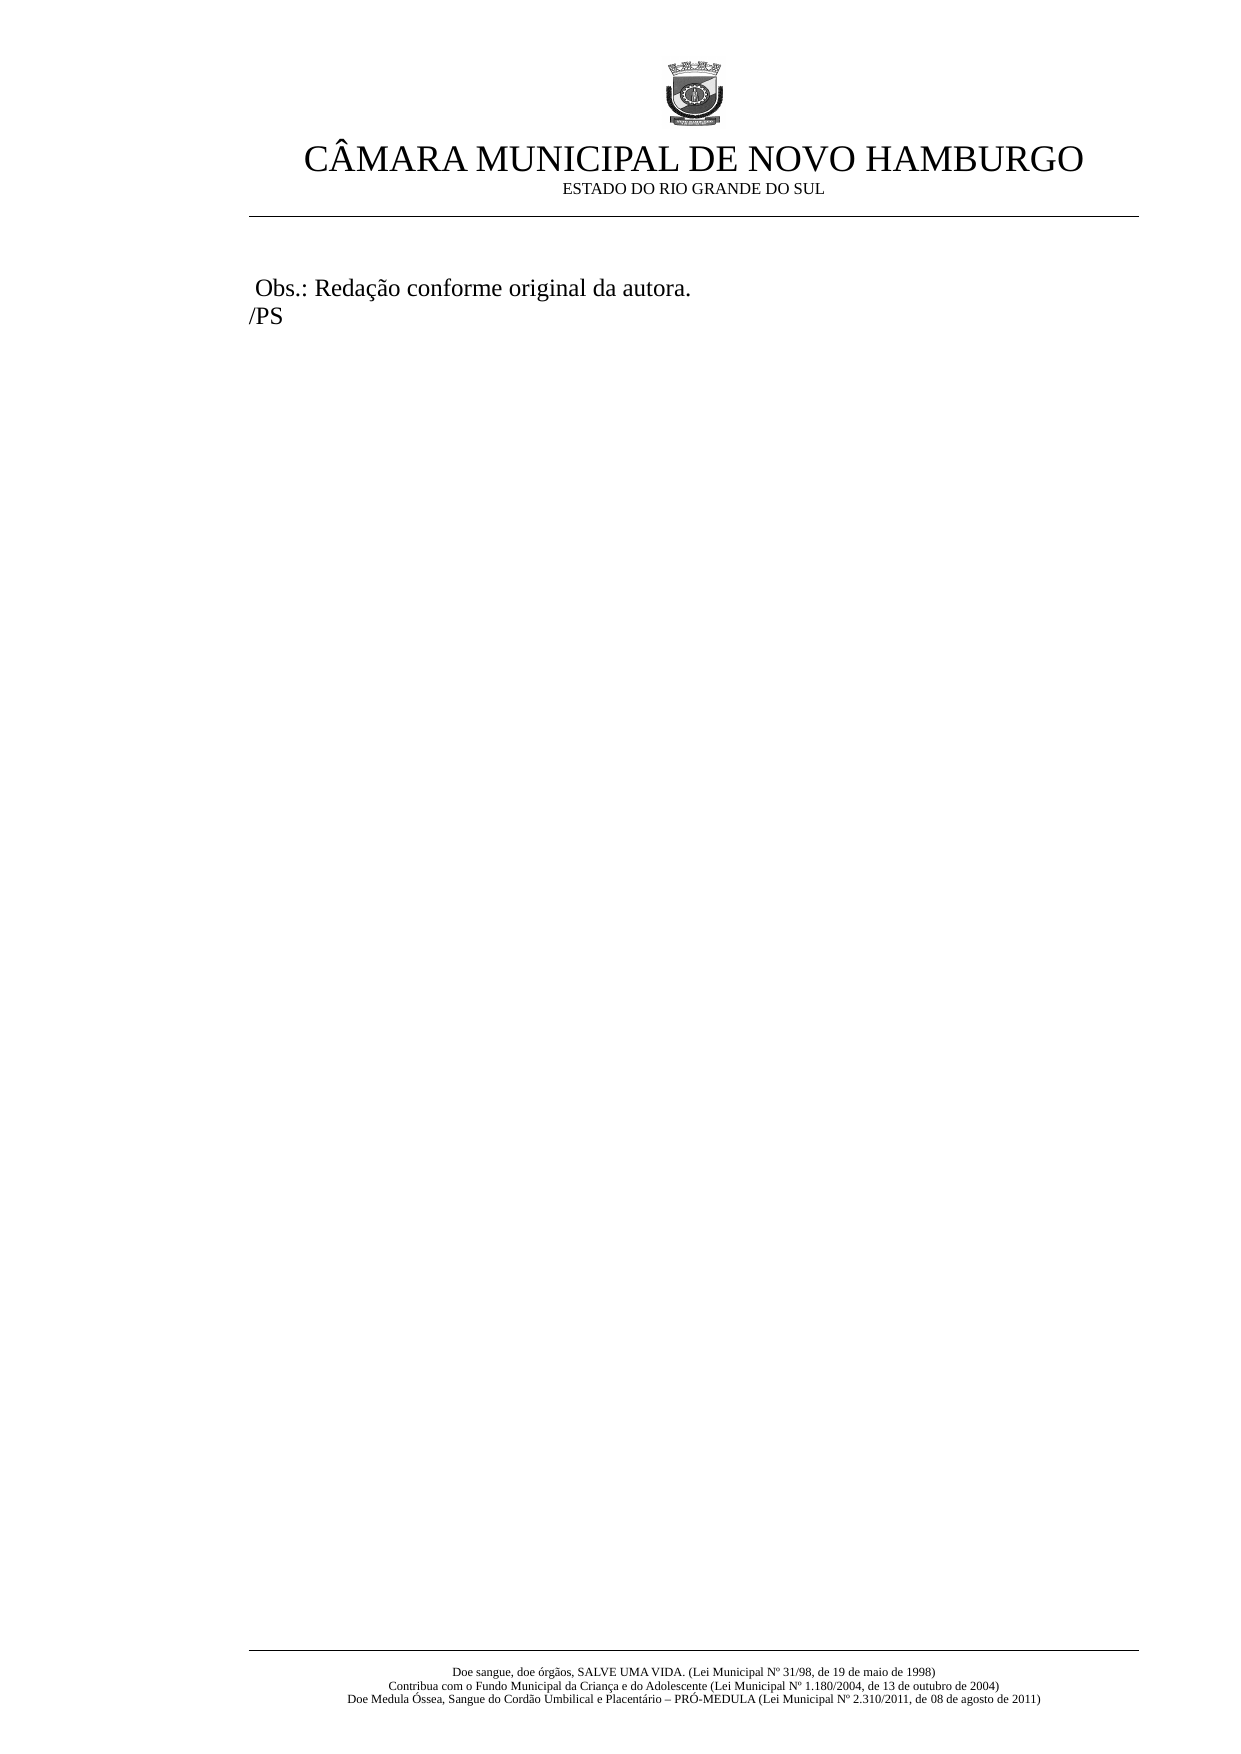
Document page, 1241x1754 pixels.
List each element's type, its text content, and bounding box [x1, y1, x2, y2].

text /PS [248, 302, 1139, 330]
text Obs.: Redação conforme original da autora. [248, 274, 1139, 302]
